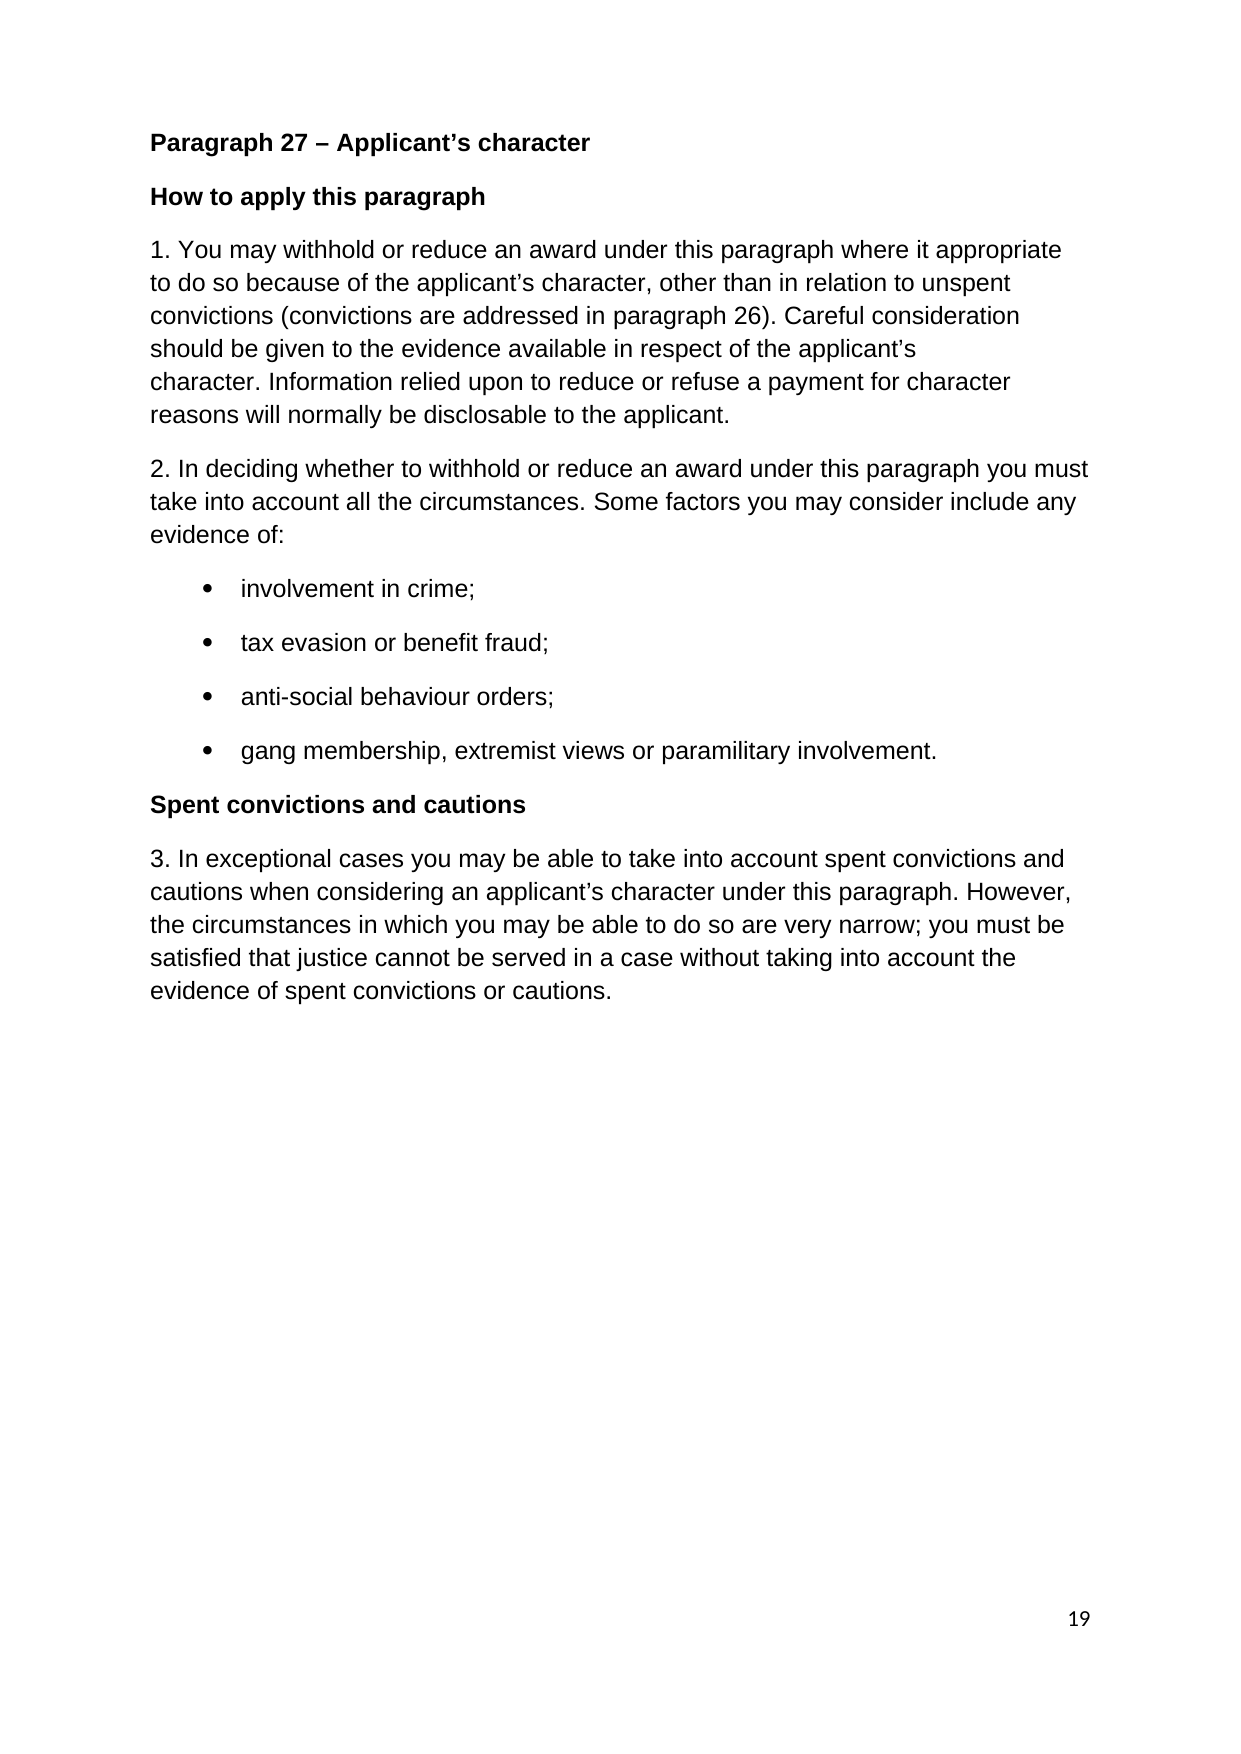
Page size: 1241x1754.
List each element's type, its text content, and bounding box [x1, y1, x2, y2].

list anti-social behaviour orders; [203, 682, 1090, 711]
text 2. In deciding whether to withhold or reduce an award under this paragraph you must take into account all the circumstances. Some factors you may consider include any evidence of: [150, 454, 1090, 549]
text 1. You may withhold or reduce an award under this paragraph where it appropriate to do so because of the applicant’s character, other than in relation to unspent convictions (convictions are addressed in paragraph 26). Careful consideration should be given to the evidence available in respect of the applicant’s character. Information relied upon to reduce or refuse a payment for character reasons will normally be disclosable to the applicant. [150, 235, 1090, 429]
list gang membership, extremist views or paramilitary involvement. [203, 736, 1090, 765]
text Paragraph 27 – Applicant’s character [150, 128, 1090, 156]
list tax evasion or benefit fraud; [203, 628, 1090, 657]
text How to apply this paragraph [150, 181, 1090, 210]
text Spent convictions and cautions [150, 790, 1090, 819]
text 3. In exceptional cases you may be able to take into account spent convictions and cautions when considering an applicant’s character under this paragraph. However, the circumstances in which you may be able to do so are very narrow; you must be satisfied that justice cannot be served in a case without taking into account the evidence of spent convictions or cautions. [150, 844, 1090, 1005]
list involvement in crime; [203, 574, 1090, 603]
